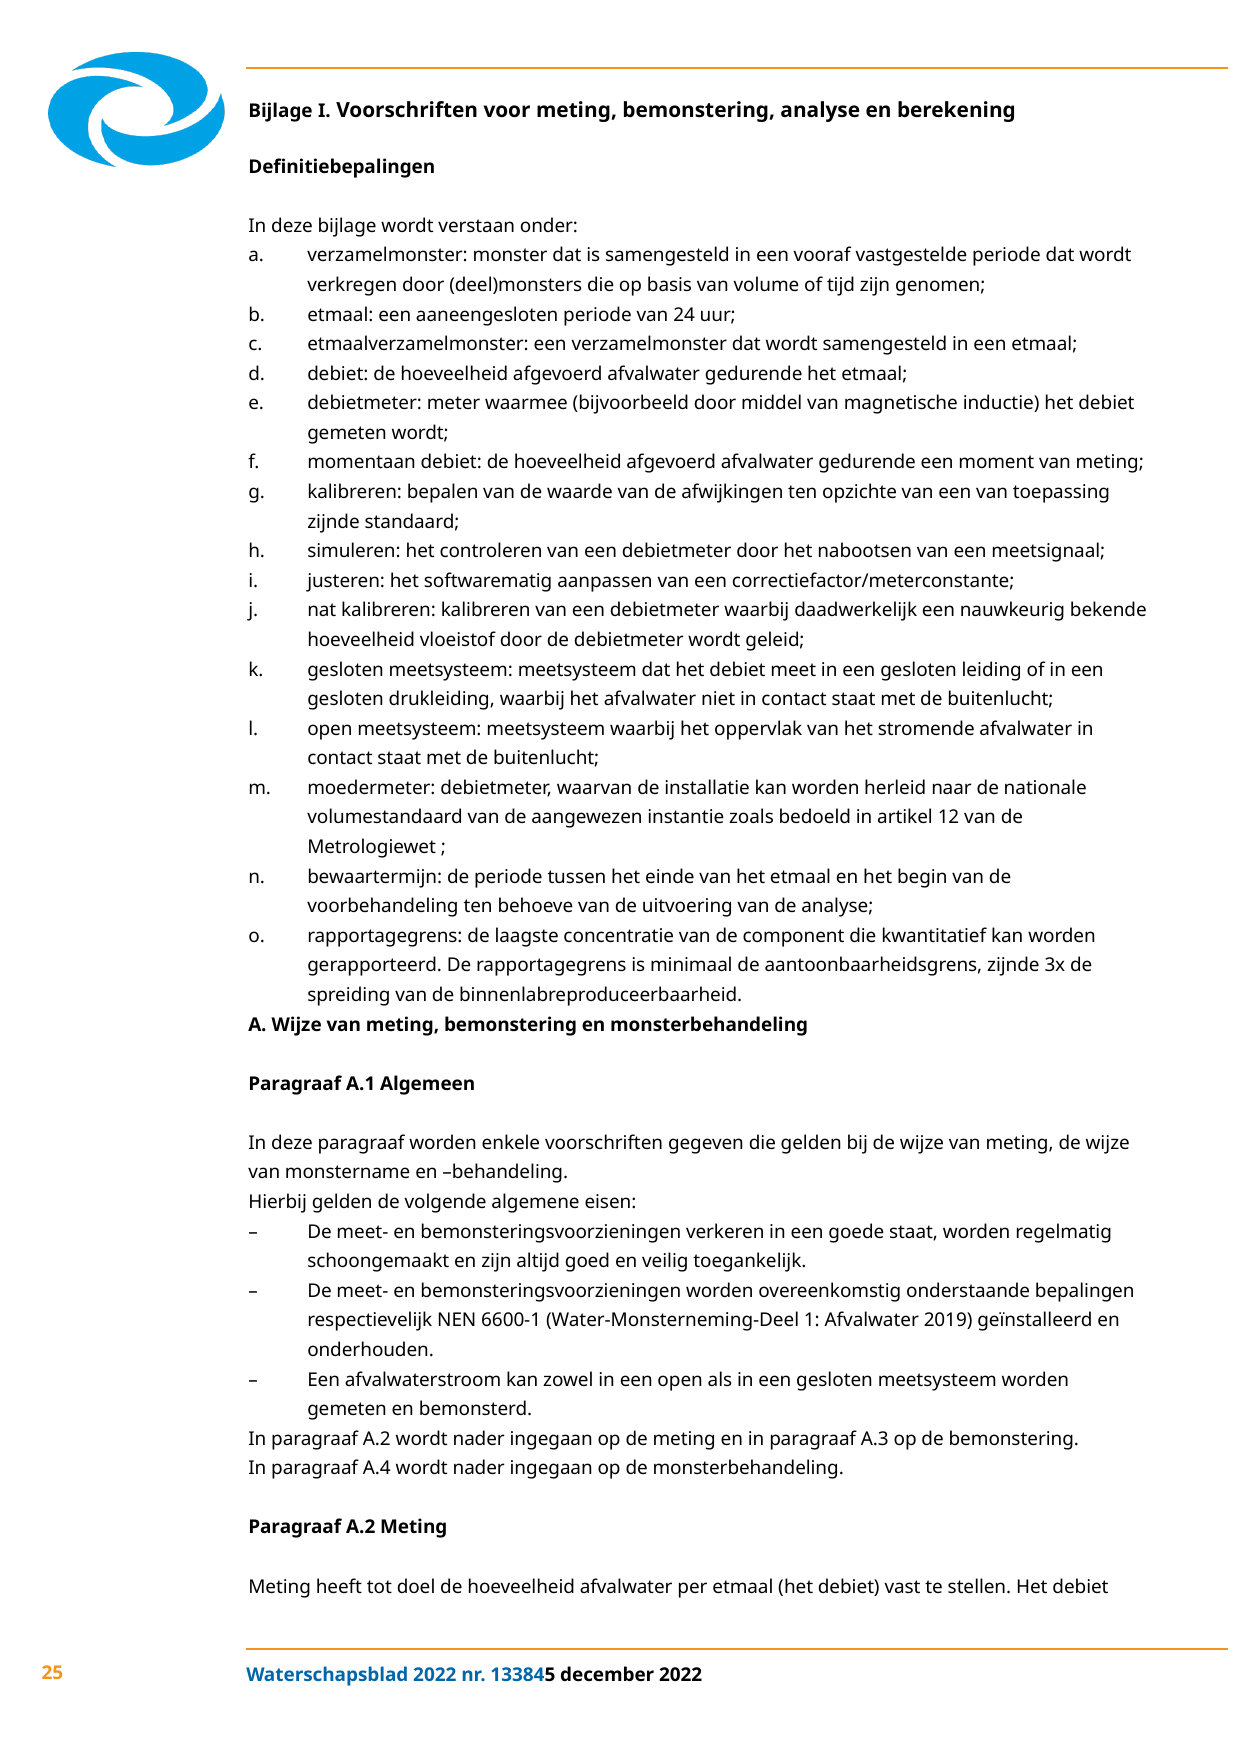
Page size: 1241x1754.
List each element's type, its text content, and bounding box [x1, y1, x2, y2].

list debietmeter: meter waarmee (bijvoorbeeld door middel van magnetische inductie) het debiet gemeten wordt; [248, 389, 1152, 445]
text In paragraaf A.4 wordt nader ingegaan op de monsterbehandeling. [248, 1454, 1152, 1480]
list momentaan debiet: de hoeveelheid afgevoerd afvalwater gedurende een moment van meting; [248, 449, 1152, 474]
list moedermeter: debietmeter, waarvan de installatie kan worden herleid naar de nationale volumestandaard van de aangewezen instantie zoals bedoeld in artikel 12 van de Metrologiewet ; [248, 774, 1152, 859]
text Hierbij gelden de volgende algemene eisen: [248, 1188, 1152, 1214]
list kalibreren: bepalen van de waarde van de afwijkingen ten opzichte van een van toepassing zijnde standaard; [248, 478, 1152, 534]
text In deze bijlage wordt verstaan onder: [248, 212, 1152, 238]
list nat kalibreren: kalibreren van een debietmeter waarbij daadwerkelijk een nauwkeurig bekende hoeveelheid vloeistof door de debietmeter wordt geleid; [248, 597, 1152, 652]
list Een afvalwaterstroom kan zowel in een open als in een gesloten meetsysteem worden gemeten en bemonsterd. [248, 1366, 1152, 1421]
text Paragraaf A.1 Algemeen [248, 1070, 1152, 1096]
list etmaal: een aaneengesloten periode van 24 uur; [248, 301, 1152, 327]
list etmaalverzamelmonster: een verzamelmonster dat wordt samengesteld in een etmaal; [248, 330, 1152, 356]
list verzamelmonster: monster dat is samengesteld in een vooraf vastgestelde periode dat wordt verkregen door (deel)monsters die op basis van volume of tijd zijn genomen; [248, 242, 1152, 297]
list bewaartermijn: de periode tussen het einde van het etmaal en het begin van de voorbehandeling ten behoeve van de uitvoering van de analyse; [248, 863, 1152, 918]
text Meting heeft tot doel de hoeveelheid afvalwater per etmaal (het debiet) vast te stellen. Het debiet [248, 1573, 1152, 1599]
list gesloten meetsysteem: meetsysteem dat het debiet meet in een gesloten leiding of in een gesloten drukleiding, waarbij het afvalwater niet in contact staat met de buitenlucht; [248, 656, 1152, 711]
text Bijlage I. Voorschriften voor meting, bemonstering, analyse en berekening [248, 95, 1152, 123]
list De meet- en bemonsteringsvoorzieningen verkeren in een goede staat, worden regelmatig schoongemaakt en zijn altijd goed en veilig toegankelijk. [248, 1218, 1152, 1273]
text A. Wijze van meting, bemonstering en monsterbehandeling [248, 1011, 1152, 1037]
list debiet: de hoeveelheid afgevoerd afvalwater gedurende het etmaal; [248, 360, 1152, 386]
list rapportagegrens: de laagste concentratie van de component die kwantitatief kan worden gerapporteerd. De rapportagegrens is minimaal de aantoonbaarheidsgrens, zijnde 3x de spreiding van de binnenlabreproduceerbaarheid. [248, 922, 1152, 1007]
list De meet- en bemonsteringsvoorzieningen worden overeenkomstig onderstaande bepalingen respectievelijk NEN 6600-1 (Water-Monsterneming-Deel 1: Afvalwater 2019) geïnstalleerd en onderhouden. [248, 1277, 1152, 1362]
text In paragraaf A.2 wordt nader ingegaan op de meting en in paragraaf A.3 op de bemonstering. [248, 1425, 1152, 1451]
list simuleren: het controleren van een debietmeter door het nabootsen van een meetsignaal; [248, 537, 1152, 563]
text Definitiebepalingen [248, 153, 1152, 179]
list open meetsysteem: meetsysteem waarbij het oppervlak van het stromende afvalwater in contact staat met de buitenlucht; [248, 715, 1152, 770]
text Paragraaf A.2 Meting [248, 1514, 1152, 1539]
text In deze paragraaf worden enkele voorschriften gegeven die gelden bij de wijze van meting, de wijze van monstername en –behandeling. [248, 1129, 1152, 1184]
list justeren: het softwarematig aanpassen van een correctiefactor/meterconstante; [248, 567, 1152, 593]
picture [41, 47, 231, 172]
